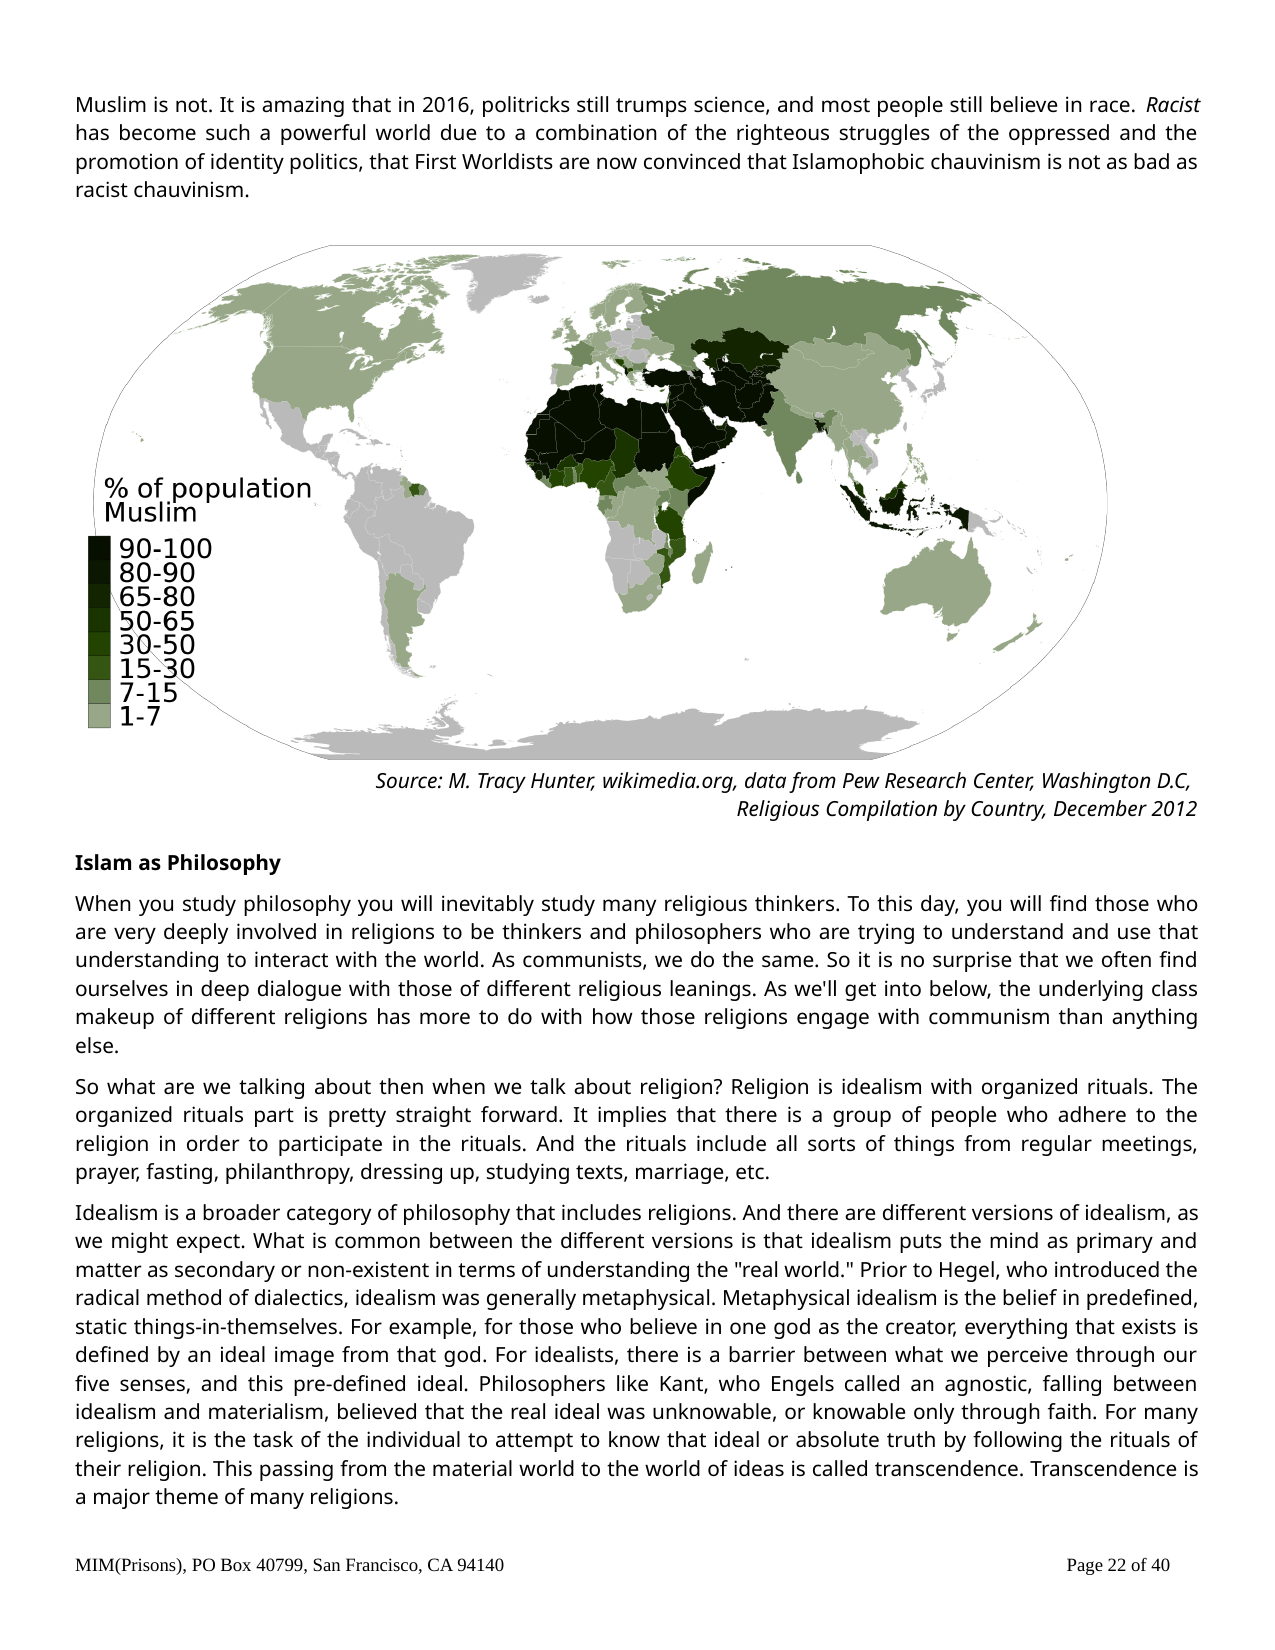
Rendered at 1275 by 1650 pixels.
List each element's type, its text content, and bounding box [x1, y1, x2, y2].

text When you study philosophy you will inevitably study many religious thinkers. To this day, you will find those who are very deeply involved in religions to be thinkers and philosophers who are trying to understand and use that understanding to interact with the world. As communists, we do the same. So it is no surprise that we often find ourselves in deep dialogue with those of different religious leanings. As we'll get into below, the underlying class makeup of different religions has more to do with how those religions engage with communism than anything else. [75, 889, 1200, 1059]
text Source: M. Tracy Hunter, wikimedia.org, data from Pew Research Center, Washington D.C, [75, 216, 1200, 794]
subtitle Islam as Philosophy [75, 848, 1200, 876]
text Muslim is not. It is amazing that in 2016, politricks still trumps science, and most people still believe in race. Racist has become such a powerful world due to a combination of the righteous struggles of the oppressed and the promotion of identity politics, that First Worldists are now convinced that Islamophobic chauvinism is not as bad as racist chauvinism. [75, 90, 1200, 204]
text Religious Compilation by Country, December 2012 [75, 794, 1200, 823]
text Idealism is a broader category of philosophy that includes religions. And there are different versions of idealism, as we might expect. What is common between the different versions is that idealism puts the mind as primary and matter as secondary or non-existent in terms of understanding the "real world." Prior to Hegel, who introduced the radical method of dialectics, idealism was generally metaphysical. Metaphysical idealism is the belief in predefined, static things-in-themselves. For example, for those who believe in one god as the creator, everything that exists is defined by an ideal image from that god. For idealists, there is a barrier between what we perceive through our five senses, and this pre-defined ideal. Philosophers like Kant, who Engels called an agnostic, falling between idealism and materialism, believed that the real ideal was unknowable, or knowable only through faith. For many religions, it is the task of the individual to attempt to know that ideal or absolute truth by following the rituals of their religion. This passing from the material world to the world of ideas is called transcendence. Transcendence is a major theme of many religions. [75, 1198, 1200, 1511]
text So what are we talking about then when we talk about religion? Religion is idealism with organized rituals. The organized rituals part is pretty straight forward. It implies that there is a group of people who adhere to the religion in order to participate in the rituals. And the rituals include all sorts of things from regular meetings, prayer, fasting, philanthropy, dressing up, studying texts, marriage, etc. [75, 1072, 1200, 1186]
picture [87, 239, 1113, 766]
